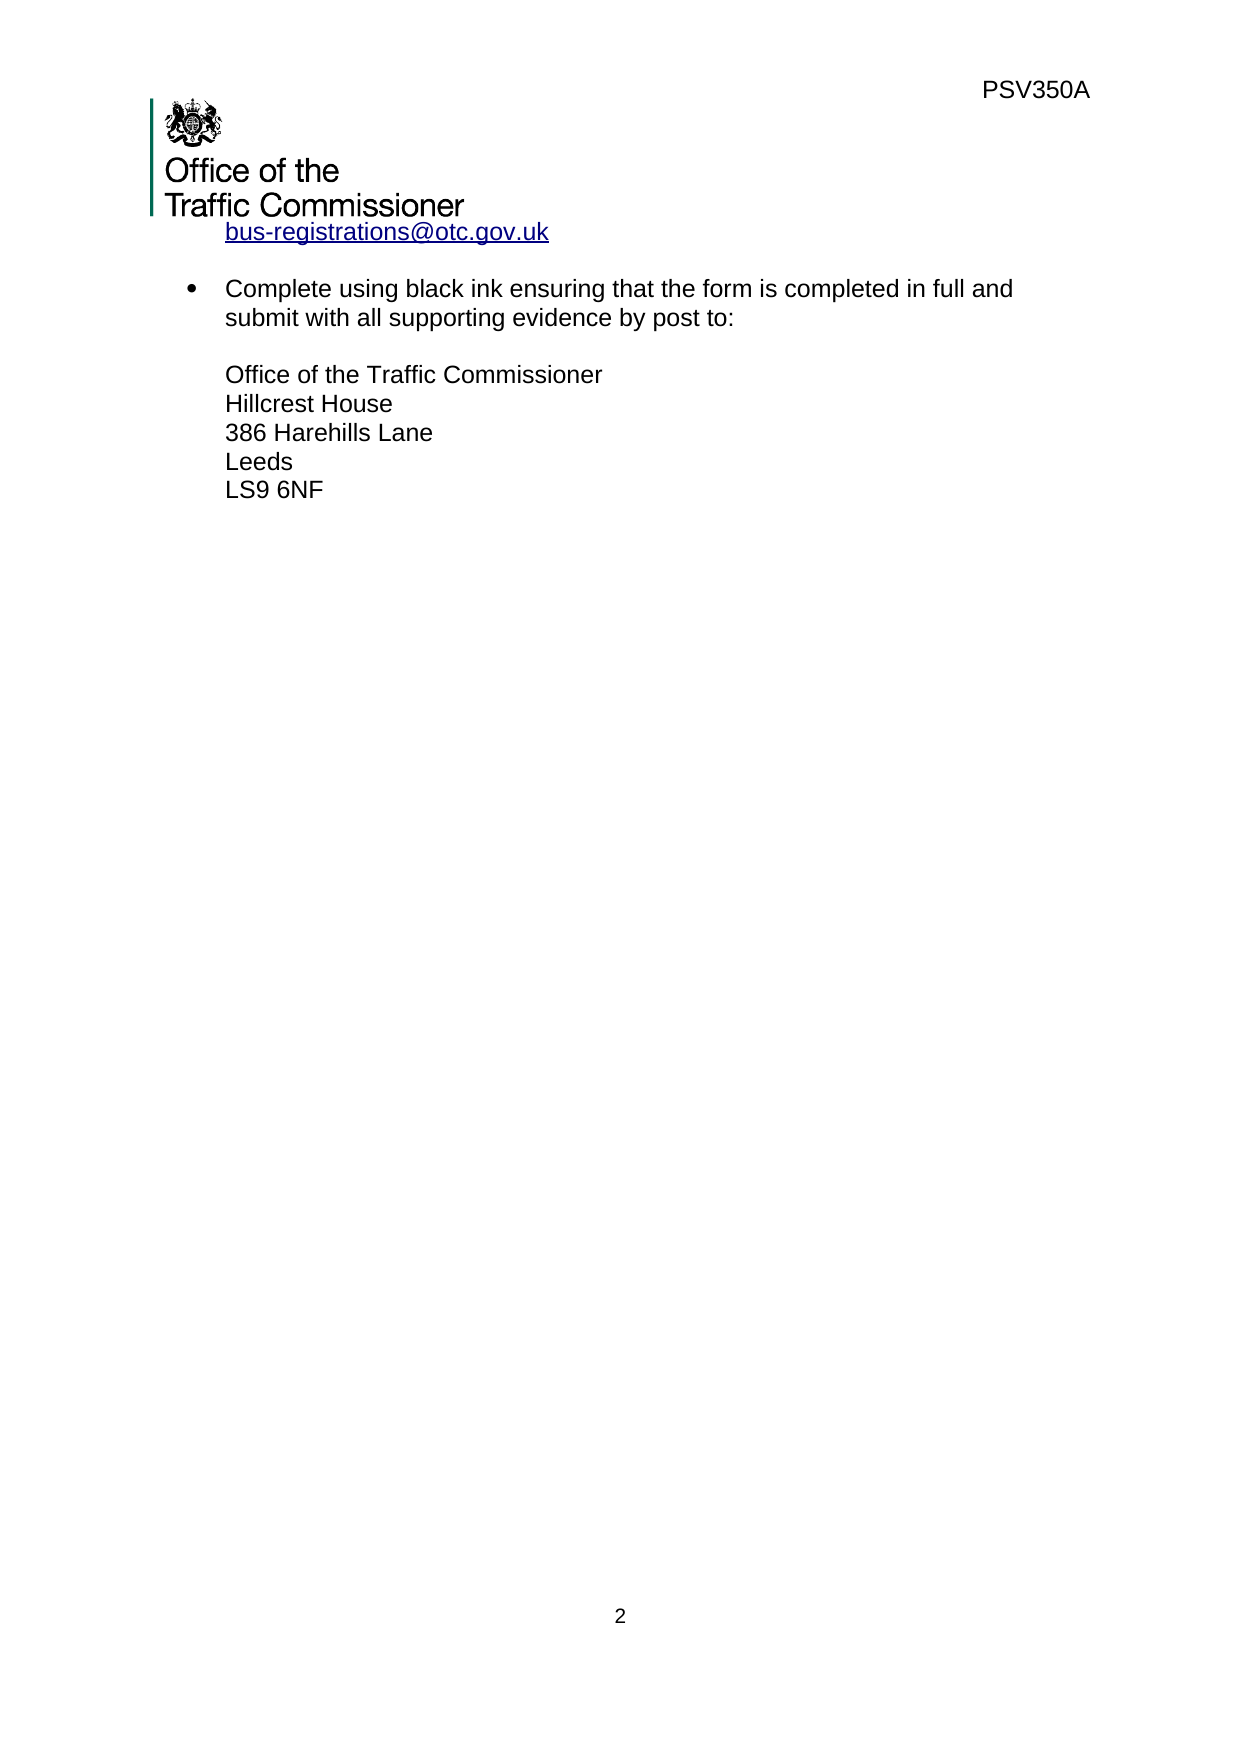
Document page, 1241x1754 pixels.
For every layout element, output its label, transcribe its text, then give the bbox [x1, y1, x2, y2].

list bus-registrations@otc.gov.uk [225, 217, 1090, 245]
list Office of the Traffic Commissioner [225, 360, 1090, 389]
list Hillcrest House 386 Harehills Lane Leeds LS9 6NF [225, 389, 1090, 504]
list Complete using black ink ensuring that the form is completed in full and submit with all supporting evidence by post to: [187, 274, 1090, 332]
